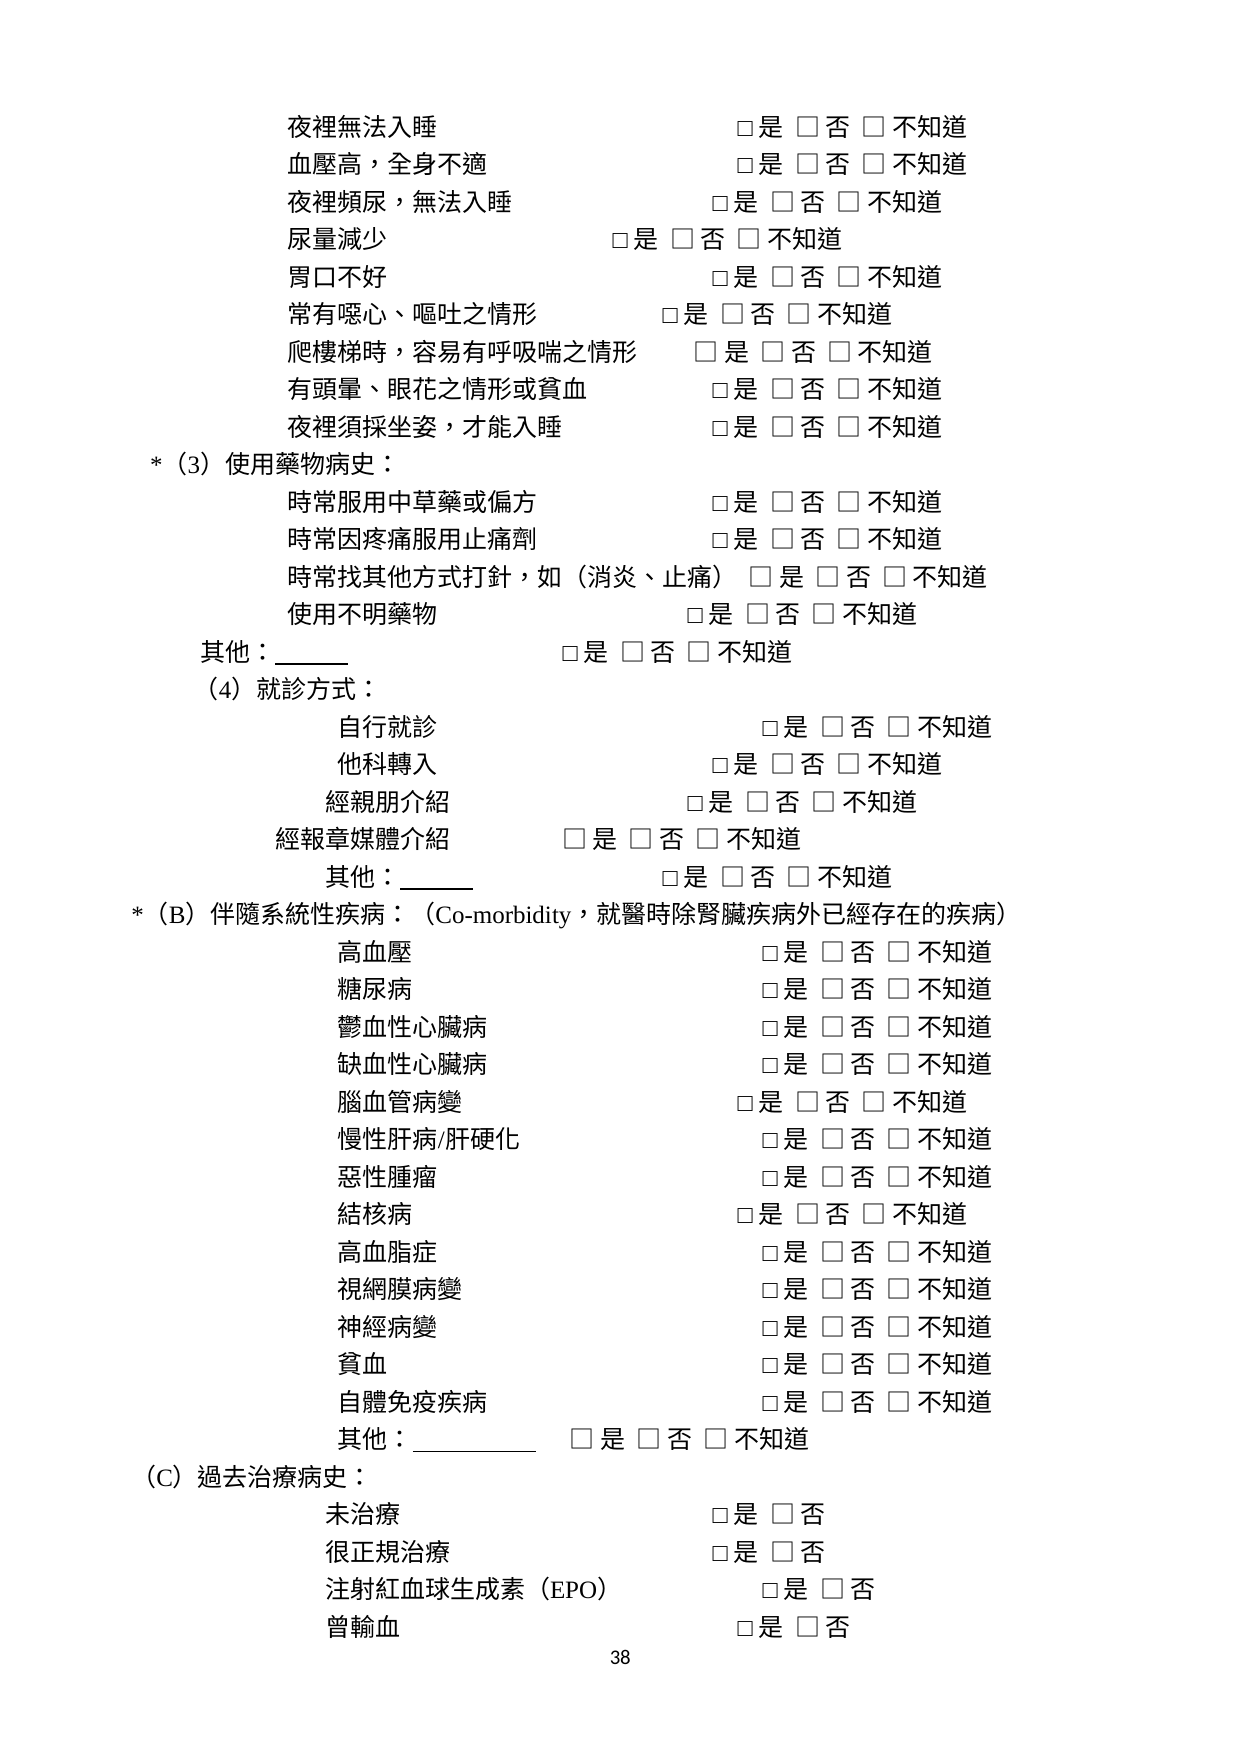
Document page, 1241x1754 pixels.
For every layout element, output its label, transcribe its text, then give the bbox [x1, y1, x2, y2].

text 尿量減少 □ 是 □ 否 □ 不知道 [112, 219, 1128, 256]
text （C）過去治療病史： [131, 1456, 1128, 1494]
text 惡性腫瘤 □ 是 □ 否 □ 不知道 [338, 1156, 1128, 1194]
text 慢性肝病/肝硬化 □ 是 □ 否 □ 不知道 [338, 1119, 1128, 1156]
text 使用不明藥物 □ 是 □ 否 □ 不知道 [287, 594, 1128, 631]
text 爬樓梯時，容易有呼吸喘之情形 □ 是 □ 否 □ 不知道 [112, 331, 1128, 369]
text 時常因疼痛服用止痛劑 □ 是 □ 否 □ 不知道 [287, 519, 1128, 556]
text 經親朋介紹 □ 是 □ 否 □ 不知道 [212, 781, 1128, 819]
text 注射紅血球生成素（EPO） □ 是 □ 否 [325, 1569, 1128, 1606]
text *（3）使用藥物病史： [112, 444, 1128, 481]
text 自體免疫疾病 □ 是 □ 否 □ 不知道 [338, 1381, 1128, 1419]
text 自行就診 □ 是 □ 否 □ 不知道 [312, 706, 1128, 744]
text 血壓高，全身不適 □ 是 □ 否 □ 不知道 [112, 144, 1128, 181]
text 經報章媒體介紹 □ 是 □ 否 □ 不知道 [212, 819, 1128, 856]
text 鬱血性心臟病 □ 是 □ 否 □ 不知道 [338, 1006, 1128, 1044]
text 其他： □ 是 □ 否 □ 不知道 [112, 631, 1128, 669]
text 夜裡須採坐姿，才能入睡 □ 是 □ 否 □ 不知道 [112, 406, 1128, 444]
text 夜裡頻尿，無法入睡 □ 是 □ 否 □ 不知道 [112, 181, 1128, 219]
text 其他： □ 是 □ 否 □ 不知道 [338, 1419, 1128, 1456]
text 高血脂症 □ 是 □ 否 □ 不知道 [338, 1231, 1128, 1269]
text 他科轉入 □ 是 □ 否 □ 不知道 [262, 744, 1128, 781]
text 其他： □ 是 □ 否 □ 不知道 [131, 856, 1128, 894]
text 夜裡無法入睡 □ 是 □ 否 □ 不知道 [112, 106, 1128, 144]
text 腦血管病變 □ 是 □ 否 □ 不知道 [338, 1081, 1128, 1119]
text （4）就診方式： [112, 669, 1128, 706]
text 糖尿病 □ 是 □ 否 □ 不知道 [338, 969, 1128, 1006]
text *（B）伴隨系統性疾病：（Co-morbidity，就醫時除腎臟疾病外已經存在的疾病） [131, 894, 1128, 931]
text 貧血 □ 是 □ 否 □ 不知道 [338, 1344, 1128, 1381]
text 神經病變 □ 是 □ 否 □ 不知道 [338, 1306, 1128, 1344]
text 高血壓 □ 是 □ 否 □ 不知道 [338, 931, 1128, 969]
text 曾輸血 □ 是 □ 否 [325, 1606, 1128, 1644]
text 很正規治療 □ 是 □ 否 [325, 1531, 1128, 1569]
text 缺血性心臟病 □ 是 □ 否 □ 不知道 [338, 1044, 1128, 1081]
text 視網膜病變 □ 是 □ 否 □ 不知道 [338, 1269, 1128, 1306]
text 時常找其他方式打針，如（消炎、止痛） □ 是 □ 否 □ 不知道 [287, 556, 1128, 594]
text 結核病 □ 是 □ 否 □ 不知道 [338, 1194, 1128, 1231]
text 胃口不好 □ 是 □ 否 □ 不知道 [112, 256, 1128, 294]
text 未治療 □ 是 □ 否 [325, 1494, 1128, 1531]
text 有頭暈、眼花之情形或貧血 □ 是 □ 否 □ 不知道 [112, 369, 1128, 406]
text 常有噁心、嘔吐之情形 □ 是 □ 否 □ 不知道 [112, 294, 1128, 331]
text 時常服用中草藥或偏方 □ 是 □ 否 □ 不知道 [287, 481, 1128, 519]
